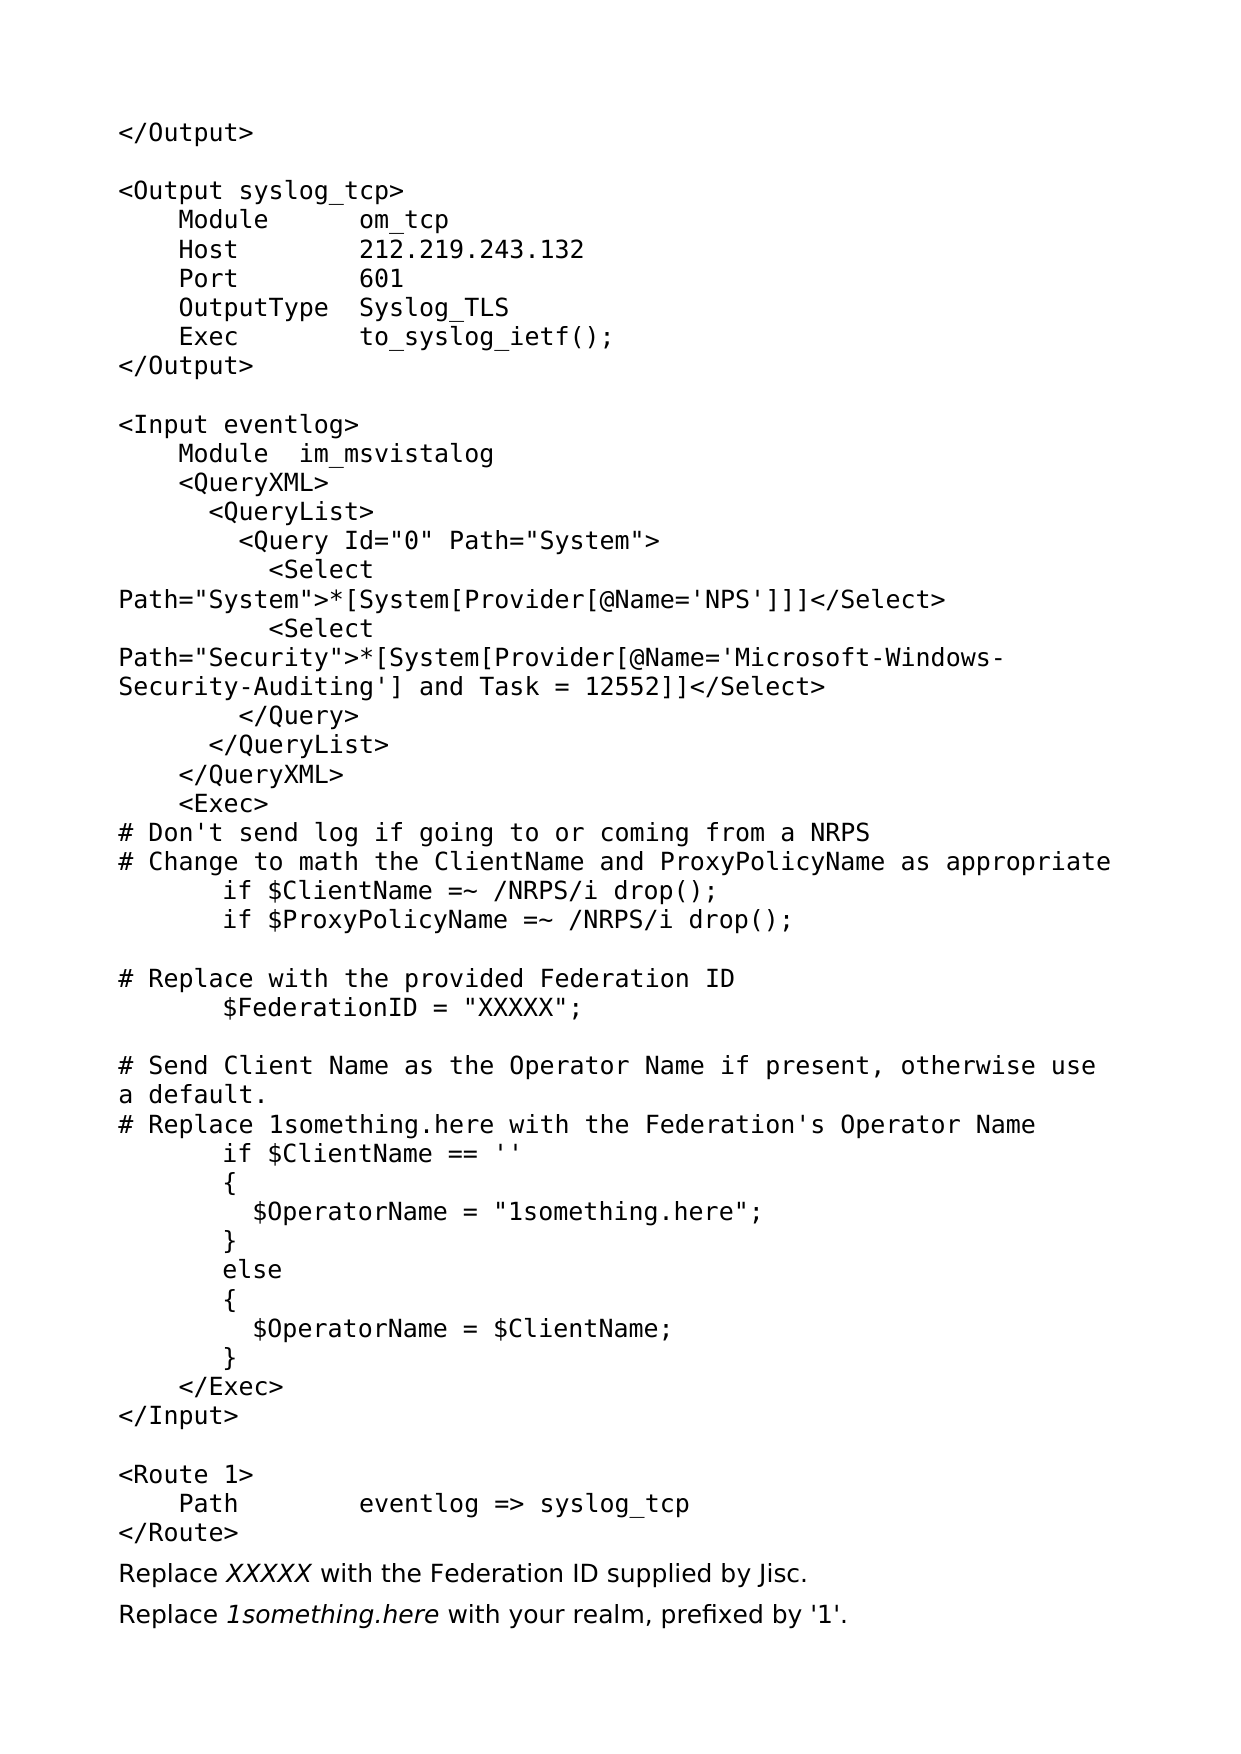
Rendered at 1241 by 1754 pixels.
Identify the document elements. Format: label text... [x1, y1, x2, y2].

text </Output> <Output syslog_tcp> Module om_tcp Host 212.219.243.132 Port 601 OutputType Syslog_TLS Exec to_syslog_ietf(); </Output> <Input eventlog> Module im_msvistalog <QueryXML> <QueryList> <Query Id="0" Path="System"> <Select Path="System">*[System[Provider[@Name='NPS']]]</Select> <Select Path="Security">*[System[Provider[@Name='Microsoft-Windows-Security-Auditing'] and Task = 12552]]</Select> </Query> </QueryList> </QueryXML> <Exec> # Don't send log if going to or coming from a NRPS # Change to math the ClientName and ProxyPolicyName as appropriate if $ClientName =~ /NRPS/i drop(); if $ProxyPolicyName =~ /NRPS/i drop(); # Replace with the provided Federation ID $FederationID = "XXXXX"; # Send Client Name as the Operator Name if present, otherwise use a default. # Replace 1something.here with the Federation's Operator Name if $ClientName == '' { $OperatorName = "1something.here"; } else { $OperatorName = $ClientName; } </Exec> </Input> <Route 1> Path eventlog => syslog_tcp </Route> [118, 118, 1122, 1547]
text Replace XXXXX with the Federation ID supplied by Jisc. [118, 1559, 1122, 1588]
text Replace 1something.here with your realm, prefixed by '1'. [118, 1601, 1122, 1630]
